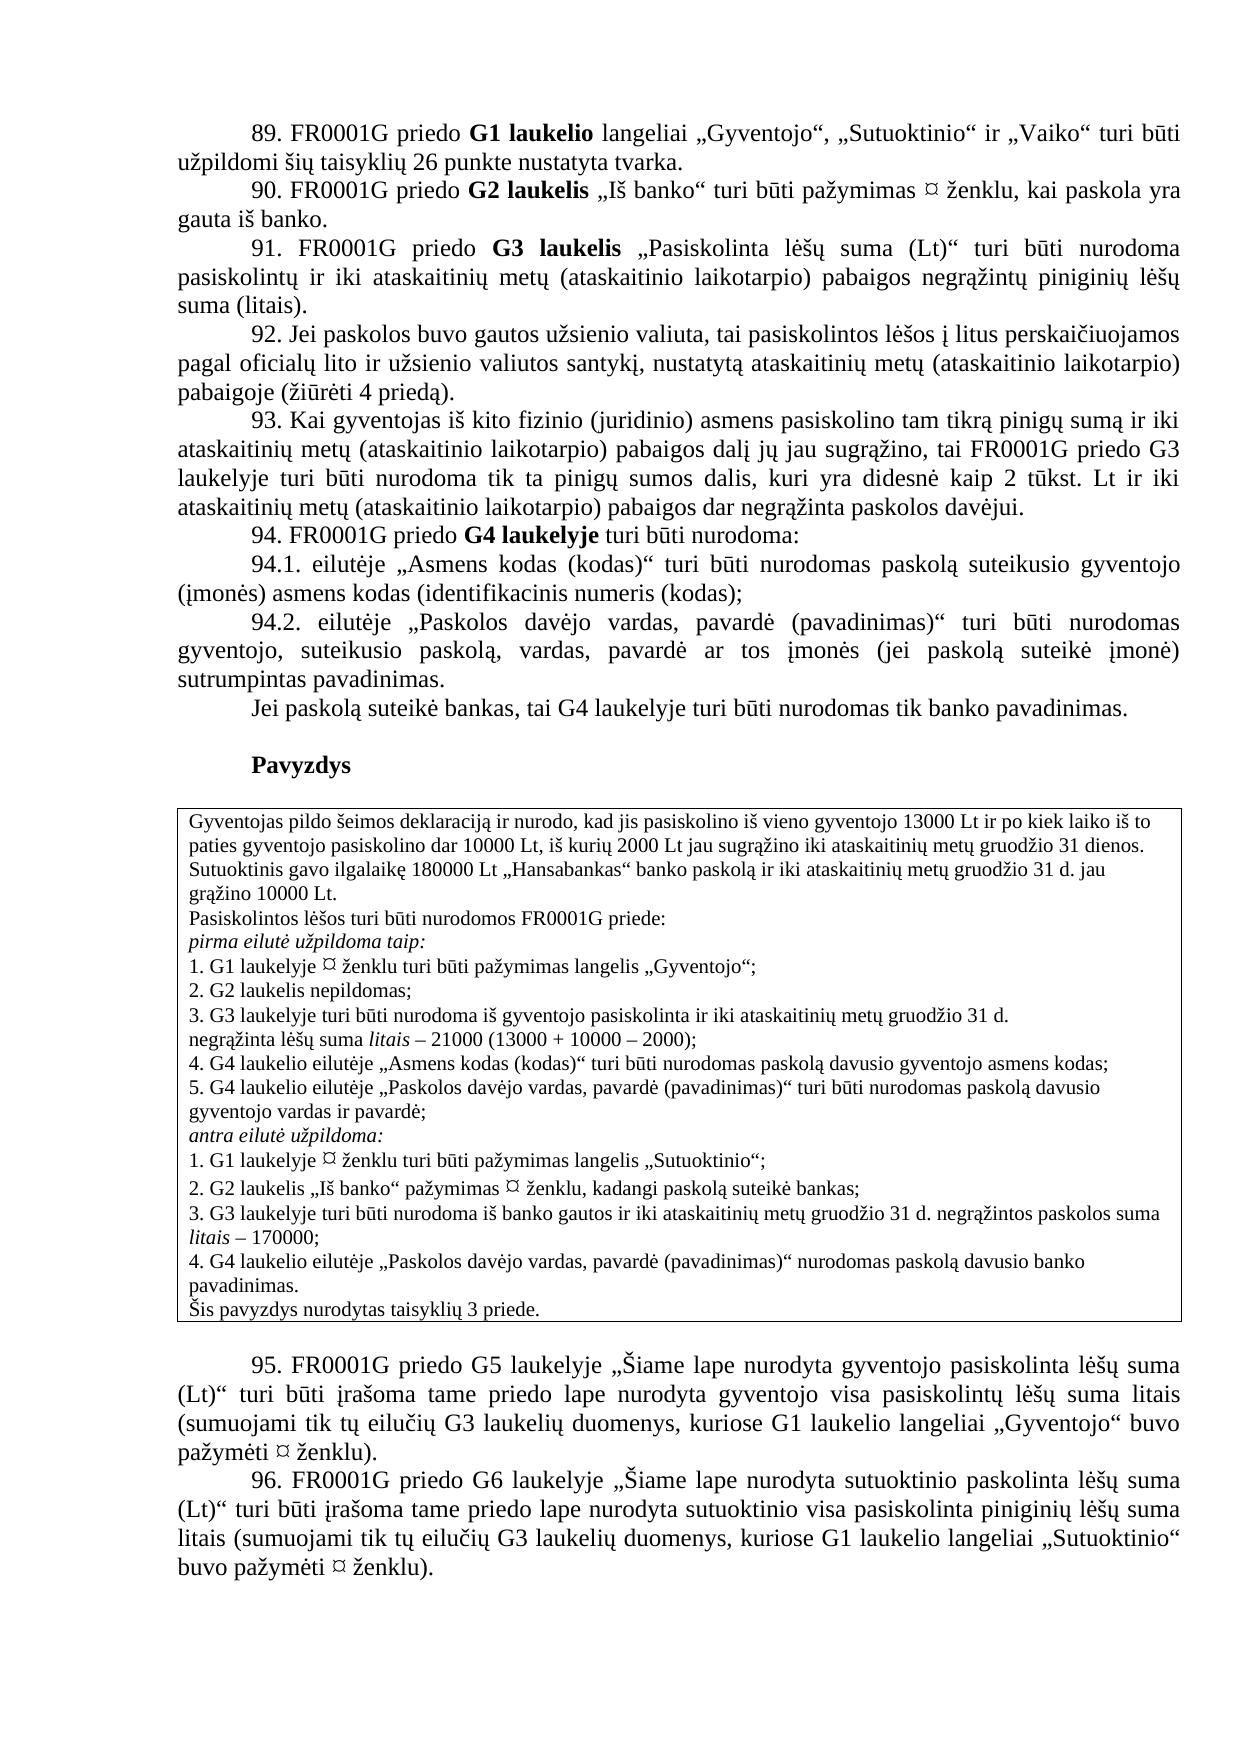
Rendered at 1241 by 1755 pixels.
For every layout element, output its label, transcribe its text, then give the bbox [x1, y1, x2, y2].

text 93. Kai gyventojas iš kito fizinio (juridinio) asmens pasiskolino tam tikrą pinigų sumą ir iki ataskaitinių metų (ataskaitinio laikotarpio) pabaigos dalį jų jau sugrąžino, tai FR0001G priedo G3 laukelyje turi būti nurodoma tik ta pinigų sumos dalis, kuri yra didesnė kaip 2 tūkst. Lt ir iki ataskaitinių metų (ataskaitinio laikotarpio) pabaigos dar negrąžinta paskolos davėjui. [177, 406, 1181, 521]
text 90. FR0001G priedo G2 laukelis „Iš banko“ turi būti pažymimas x ženklu, kai paskola yra gauta iš banko. [177, 176, 1181, 233]
text 94.2. eilutėje „Paskolos davėjo vardas, pavardė (pavadinimas)“ turi būti nurodomas gyventojo, suteikusio paskolą, vardas, pavardė ar tos įmonės (jei paskolą suteikė įmonė) sutrumpintas pavadinimas. [177, 607, 1181, 693]
text 96. FR0001G priedo G6 laukelyje „Šiame lape nurodyta sutuoktinio paskolinta lėšų suma (Lt)“ turi būti įrašoma tame priedo lape nurodyta sutuoktinio visa pasiskolinta piniginių lėšų suma litais (sumuojami tik tų eilučių G3 laukelių duomenys, kuriose G1 laukelio langeliai „Sutuoktinio“ buvo pažymėti x ženklu). [177, 1466, 1181, 1581]
text 92. Jei paskolos buvo gautos užsienio valiuta, tai pasiskolintos lėšos į litus perskaičiuojamos pagal oficialų lito ir užsienio valiutos santykį, nustatytą ataskaitinių metų (ataskaitinio laikotarpio) pabaigoje (žiūrėti 4 priedą). [177, 319, 1181, 406]
text Pavyzdys [177, 751, 1181, 779]
table_header Gyventojas pildo šeimos deklaraciją ir nurodo, kad jis pasiskolino iš vieno gyventojo 13000 Lt ir po kiek laiko iš to paties gyventojo pasiskolino dar 10000 Lt, iš kurių 2000 Lt jau sugrąžino iki ataskaitinių metų gruodžio 31 dienos. Sutuoktinis gavo ilgalaikę 180000 Lt „Hansabankas“ banko paskolą ir iki ataskaitinių metų gruodžio 31 d. jau grąžino 10000 Lt. Pasiskolintos lėšos turi būti nurodomos FR0001G priede: pirma eilutė užpildoma taip: 1. G1 laukelyje x ženklu turi būti pažymimas langelis „Gyventojo“; 2. G2 laukelis nepildomas; 3. G3 laukelyje turi būti nurodoma iš gyventojo pasiskolinta ir iki ataskaitinių metų gruodžio 31 d. negrąžinta lėšų suma litais – 21000 (13000 + 10000 – 2000); 4. G4 laukelio eilutėje „Asmens kodas (kodas)“ turi būti nurodomas paskolą davusio gyventojo asmens kodas; 5. G4 laukelio eilutėje „Paskolos davėjo vardas, pavardė (pavadinimas)“ turi būti nurodomas paskolą davusio gyventojo vardas ir pavardė; antra eilutė užpildoma: 1. G1 laukelyje x ženklu turi būti pažymimas langelis „Sutuoktinio“; 2. G2 laukelis „Iš banko“ pažymimas x ženklu, kadangi paskolą suteikė bankas; 3. G3 laukelyje turi būti nurodoma iš banko gautos ir iki ataskaitinių metų gruodžio 31 d. negrąžintos paskolos suma litais – 170000; 4. G4 laukelio eilutėje „Paskolos davėjo vardas, pavardė (pavadinimas)“ nurodomas paskolą davusio banko pavadinimas. Šis pavyzdys nurodytas taisyklių 3 priede. [178, 809, 1181, 1321]
text 94. FR0001G priedo G4 laukelyje turi būti nurodoma: [177, 521, 1181, 549]
text 94.1. eilutėje „Asmens kodas (kodas)“ turi būti nurodomas paskolą suteikusio gyventojo (įmonės) asmens kodas (identifikacinis numeris (kodas); [177, 549, 1181, 607]
text Jei paskolą suteikė bankas, tai G4 laukelyje turi būti nurodomas tik banko pavadinimas. [177, 693, 1181, 722]
text 95. FR0001G priedo G5 laukelyje „Šiame lape nurodyta gyventojo pasiskolinta lėšų suma (Lt)“ turi būti įrašoma tame priedo lape nurodyta gyventojo visa pasiskolintų lėšų suma litais (sumuojami tik tų eilučių G3 laukelių duomenys, kuriose G1 laukelio langeliai „Gyventojo“ buvo pažymėti x ženklu). [177, 1351, 1181, 1466]
text 89. FR0001G priedo G1 laukelio langeliai „Gyventojo“, „Sutuoktinio“ ir „Vaiko“ turi būti užpildomi šių taisyklių 26 punkte nustatyta tvarka. [177, 118, 1181, 176]
text 91. FR0001G priedo G3 laukelis „Pasiskolinta lėšų suma (Lt)“ turi būti nurodoma pasiskolintų ir iki ataskaitinių metų (ataskaitinio laikotarpio) pabaigos negrąžintų piniginių lėšų suma (litais). [177, 233, 1181, 319]
